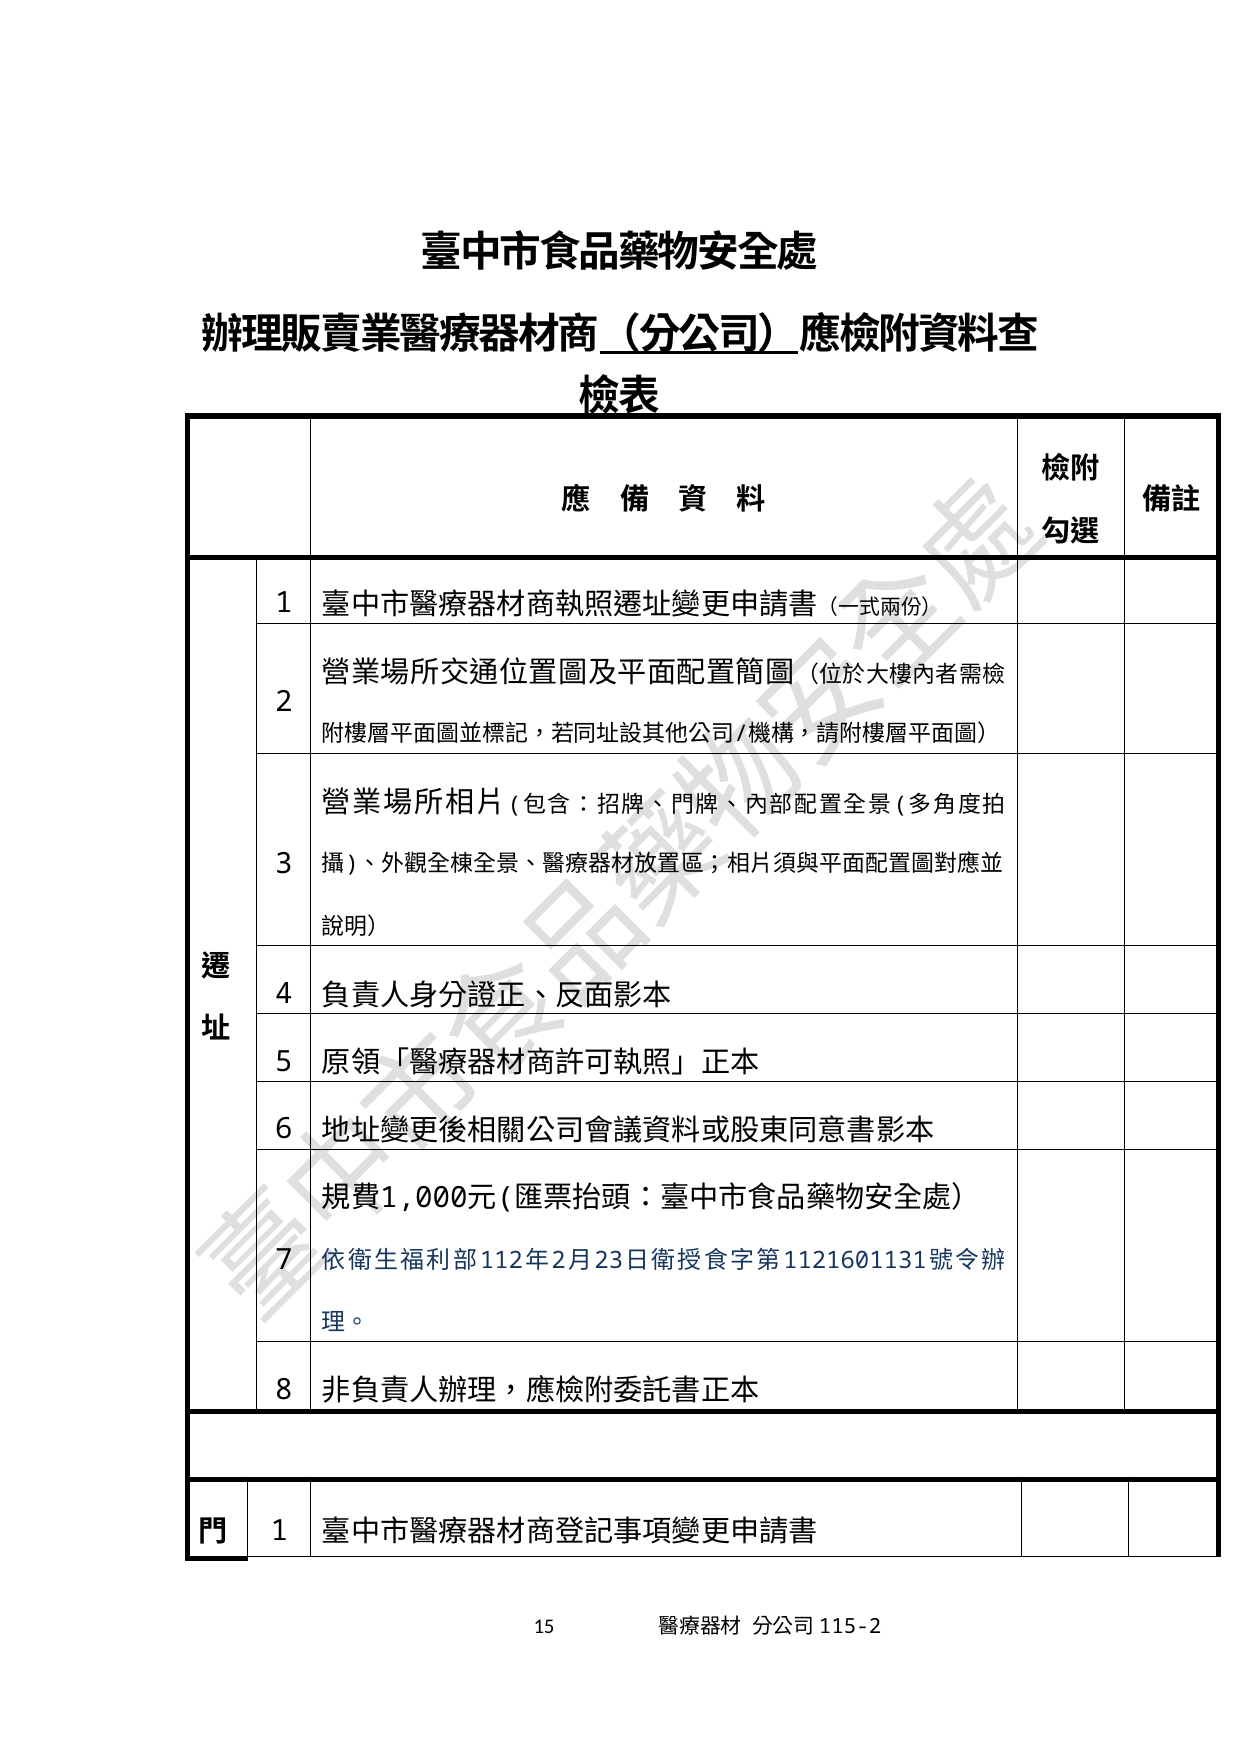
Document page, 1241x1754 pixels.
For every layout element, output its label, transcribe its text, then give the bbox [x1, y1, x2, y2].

text 辦理販賣業醫療器材商（分公司）應檢附資料查檢表 [187, 288, 1053, 413]
table_cell 規費1,000元(匯票抬頭：臺中市食品藥物安全處） 依衛生福利部112年2月23日衛授食字第1121601131號令辦理。 [311, 1150, 1017, 1341]
table_cell 5 [257, 1014, 310, 1081]
table_cell 地址變更後相關公司會議資料或股東同意書影本 [311, 1082, 418, 1148]
table_cell 8 [257, 1342, 310, 1409]
table_header 檢附勾選 [1018, 419, 1124, 555]
table_cell 非負責人辦理，應檢附委託書正本 [311, 1342, 1017, 1409]
table_header 應 備 資 料 [311, 419, 1017, 555]
table_cell [1018, 1342, 1124, 1409]
table_cell 1 [257, 560, 310, 622]
table_cell 7 [295, 1262, 310, 1280]
table_header 備註 [1125, 419, 1216, 555]
table_cell 3 [257, 754, 310, 945]
table_cell [1018, 624, 1124, 753]
table_cell 原領「醫療器材商許可執照」正本 [311, 1014, 1017, 1081]
table_cell 地址變更後相關公司會議資料或股東同意書影本 [333, 1131, 367, 1148]
table_cell 遷址 [190, 560, 256, 1409]
table_cell [1125, 1150, 1216, 1341]
table_cell 2 [257, 624, 310, 753]
table_cell 營業場所相片(包含：招牌、門牌、內部配置全景(多角度拍攝)、外觀全棟全景、醫療器材放置區；相片須與平面配置圖對應並說明） [311, 754, 1017, 945]
table_cell [1125, 560, 1216, 622]
table_cell [1125, 1342, 1216, 1409]
table_cell 臺中市醫療器材商執照遷址變更申請書（一式兩份） [311, 560, 1017, 622]
text 臺中市食品藥物安全處 [187, 207, 1053, 269]
table_cell [1018, 754, 1124, 945]
table_cell 4 [257, 946, 310, 1013]
table_cell [1125, 1082, 1216, 1148]
table_cell 臺中市醫療器材商登記事項變更申請書 [311, 1482, 1021, 1556]
table_cell 7 [300, 1171, 310, 1191]
table_cell 1 [248, 1482, 310, 1556]
table_cell [190, 1414, 1216, 1477]
table_cell 7 [267, 1254, 286, 1277]
table_cell [1018, 946, 1124, 1013]
table_cell [1018, 1082, 1124, 1148]
table_cell 7 [257, 1150, 310, 1270]
table_cell [1018, 1150, 1124, 1341]
table_cell [1125, 946, 1216, 1013]
table_cell 6 [257, 1082, 310, 1148]
table_cell 7 [286, 1245, 310, 1271]
table_cell 7 [257, 1220, 273, 1239]
table_cell 7 [257, 1276, 310, 1341]
table_cell 地址變更後相關公司會議資料或股東同意書影本 [398, 1082, 1017, 1148]
table_cell 營業場所交通位置圖及平面配置簡圖（位於大樓內者需檢附樓層平面圖並標記，若同址設其他公司/機構，請附樓層平面圖） [311, 624, 1017, 753]
table_cell 負責人身分證正、反面影本 [311, 946, 1017, 1013]
table_cell [1125, 1014, 1216, 1081]
table_cell [1129, 1482, 1216, 1556]
table_cell [1125, 624, 1216, 753]
table_cell [1125, 754, 1216, 945]
table_header [190, 419, 310, 555]
table_cell 門 [190, 1482, 247, 1556]
table_cell [1018, 560, 1124, 622]
table_cell [1022, 1482, 1128, 1556]
table_cell [1018, 1014, 1124, 1081]
